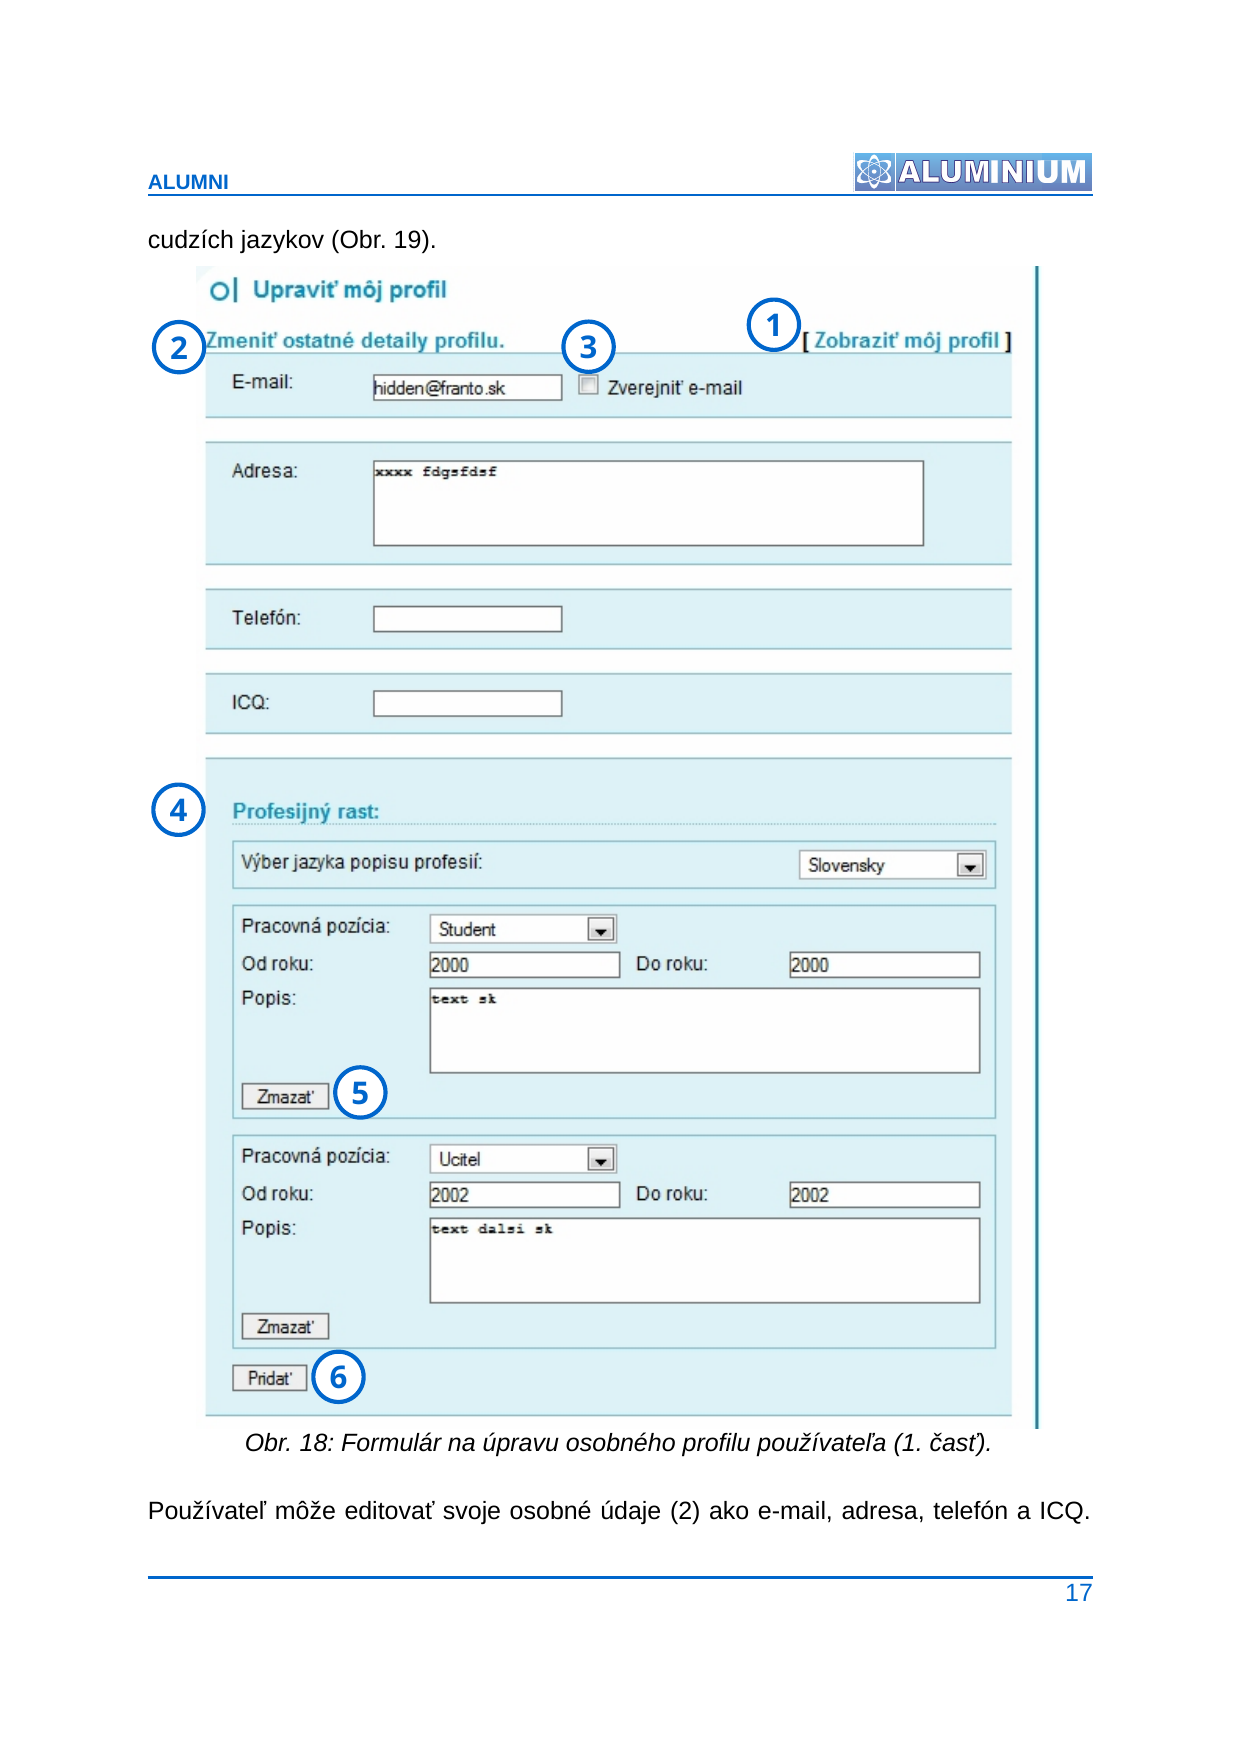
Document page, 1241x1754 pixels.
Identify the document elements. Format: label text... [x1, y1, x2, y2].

text Obr. 18: Formulár na úpravu osobného profilu používateľa (1. časť). [196, 1429, 1044, 1456]
text cudzích jazykov (Obr. 19). [148, 226, 1093, 253]
text Používateľ môže editovať svoje osobné údaje (2) ako e-mail, adresa, telefón a ICQ. [148, 1497, 1093, 1525]
picture [196, 266, 1045, 1429]
